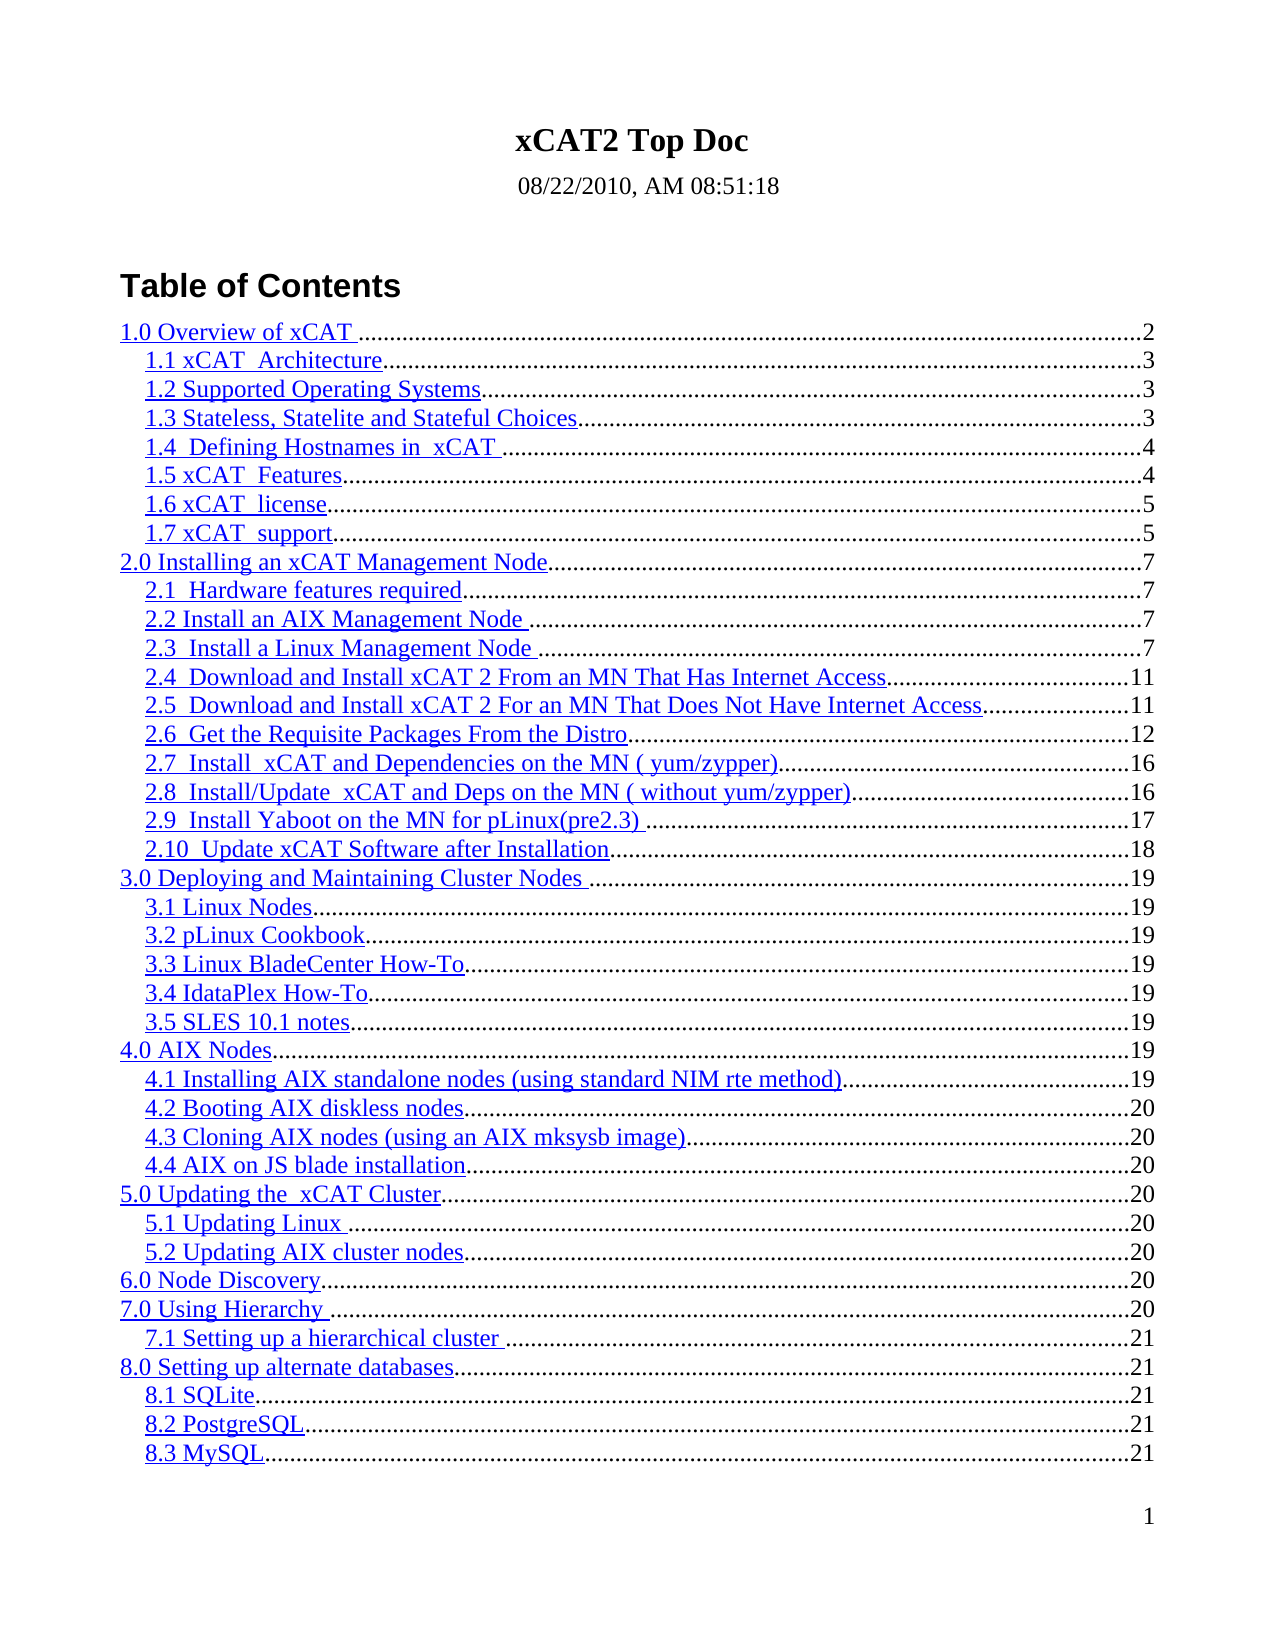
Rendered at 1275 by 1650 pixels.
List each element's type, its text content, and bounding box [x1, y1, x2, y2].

text 2.1 Hardware features required 7 [145, 576, 1155, 604]
text 2.2 Install an AIX Management Node 7 [145, 604, 1155, 633]
text 4.0 AIX Nodes 19 [120, 1036, 1155, 1064]
text 08/22/2010, AM 08:51:19 [120, 171, 1155, 199]
text 3.4 IdataPlex How-To 19 [145, 978, 1155, 1007]
text 1.6 xCAT license 5 [145, 489, 1155, 518]
text 2.9 Install Yaboot on the MN for pLinux(pre2.3) 17 [145, 806, 1155, 834]
text 1.1 xCAT Architecture 3 [145, 346, 1155, 374]
text 4.1 Installing AIX standalone nodes (using standard NIM rte method) 19 [145, 1064, 1155, 1093]
text 1.4 Defining Hostnames in xCAT 4 [145, 432, 1155, 461]
text 6.0 Node Discovery 20 [120, 1266, 1155, 1294]
text 1.7 xCAT support 5 [145, 518, 1155, 547]
text 3.3 Linux BladeCenter How-To 19 [145, 949, 1155, 978]
text 1.3 Stateless, Statelite and Stateful Choices 3 [145, 403, 1155, 432]
text 3.0 Deploying and Maintaining Cluster Nodes 19 [120, 863, 1155, 892]
text 8.2 PostgreSQL 21 [145, 1409, 1155, 1438]
text 2.8 Install/Update xCAT and Deps on the MN ( without yum/zypper) 16 [145, 777, 1155, 806]
text 1.0 Overview of xCAT 2 [120, 317, 1155, 346]
text 5.0 Updating the xCAT Cluster 20 [120, 1179, 1155, 1208]
text 2.3 Install a Linux Management Node 7 [145, 633, 1155, 662]
text 1.2 Supported Operating Systems 3 [145, 374, 1155, 403]
text 3.2 pLinux Cookbook 19 [145, 921, 1155, 949]
text 4.3 Cloning AIX nodes (using an AIX mksysb image) 20 [145, 1122, 1155, 1151]
text 5.1 Updating Linux 20 [145, 1208, 1155, 1237]
text 7.0 Using Hierarchy 20 [120, 1294, 1155, 1323]
text 8.3 MySQL 21 [145, 1438, 1155, 1467]
text 8.1 SQLite 21 [145, 1381, 1155, 1409]
text 1.5 xCAT Features 4 [145, 461, 1155, 489]
text 3.1 Linux Nodes 19 [145, 892, 1155, 921]
text 5.2 Updating AIX cluster nodes 20 [145, 1237, 1155, 1266]
text 2.0 Installing an xCAT Management Node 7 [120, 547, 1155, 576]
text 8.0 Setting up alternate databases 21 [120, 1352, 1155, 1381]
text 2.5 Download and Install xCAT 2 For an MN That Does Not Have Internet Access 11 [145, 691, 1155, 719]
text 2.6 Get the Requisite Packages From the Distro 12 [145, 719, 1155, 748]
subtitle Table of Contents [120, 266, 1155, 304]
text 3.5 SLES 10.1 notes 19 [145, 1007, 1155, 1036]
text 7.1 Setting up a hierarchical cluster 21 [145, 1323, 1155, 1352]
text 4.2 Booting AIX diskless nodes 20 [145, 1093, 1155, 1122]
text 4.4 AIX on JS blade installation 20 [145, 1151, 1155, 1179]
text 2.4 Download and Install xCAT 2 From an MN That Has Internet Access 11 [145, 662, 1155, 691]
text 2.7 Install xCAT and Dependencies on the MN ( yum/zypper) 16 [145, 748, 1155, 777]
text 2.10 Update xCAT Software after Installation 18 [145, 834, 1155, 863]
text xCAT2 Top Doc [120, 120, 1155, 158]
